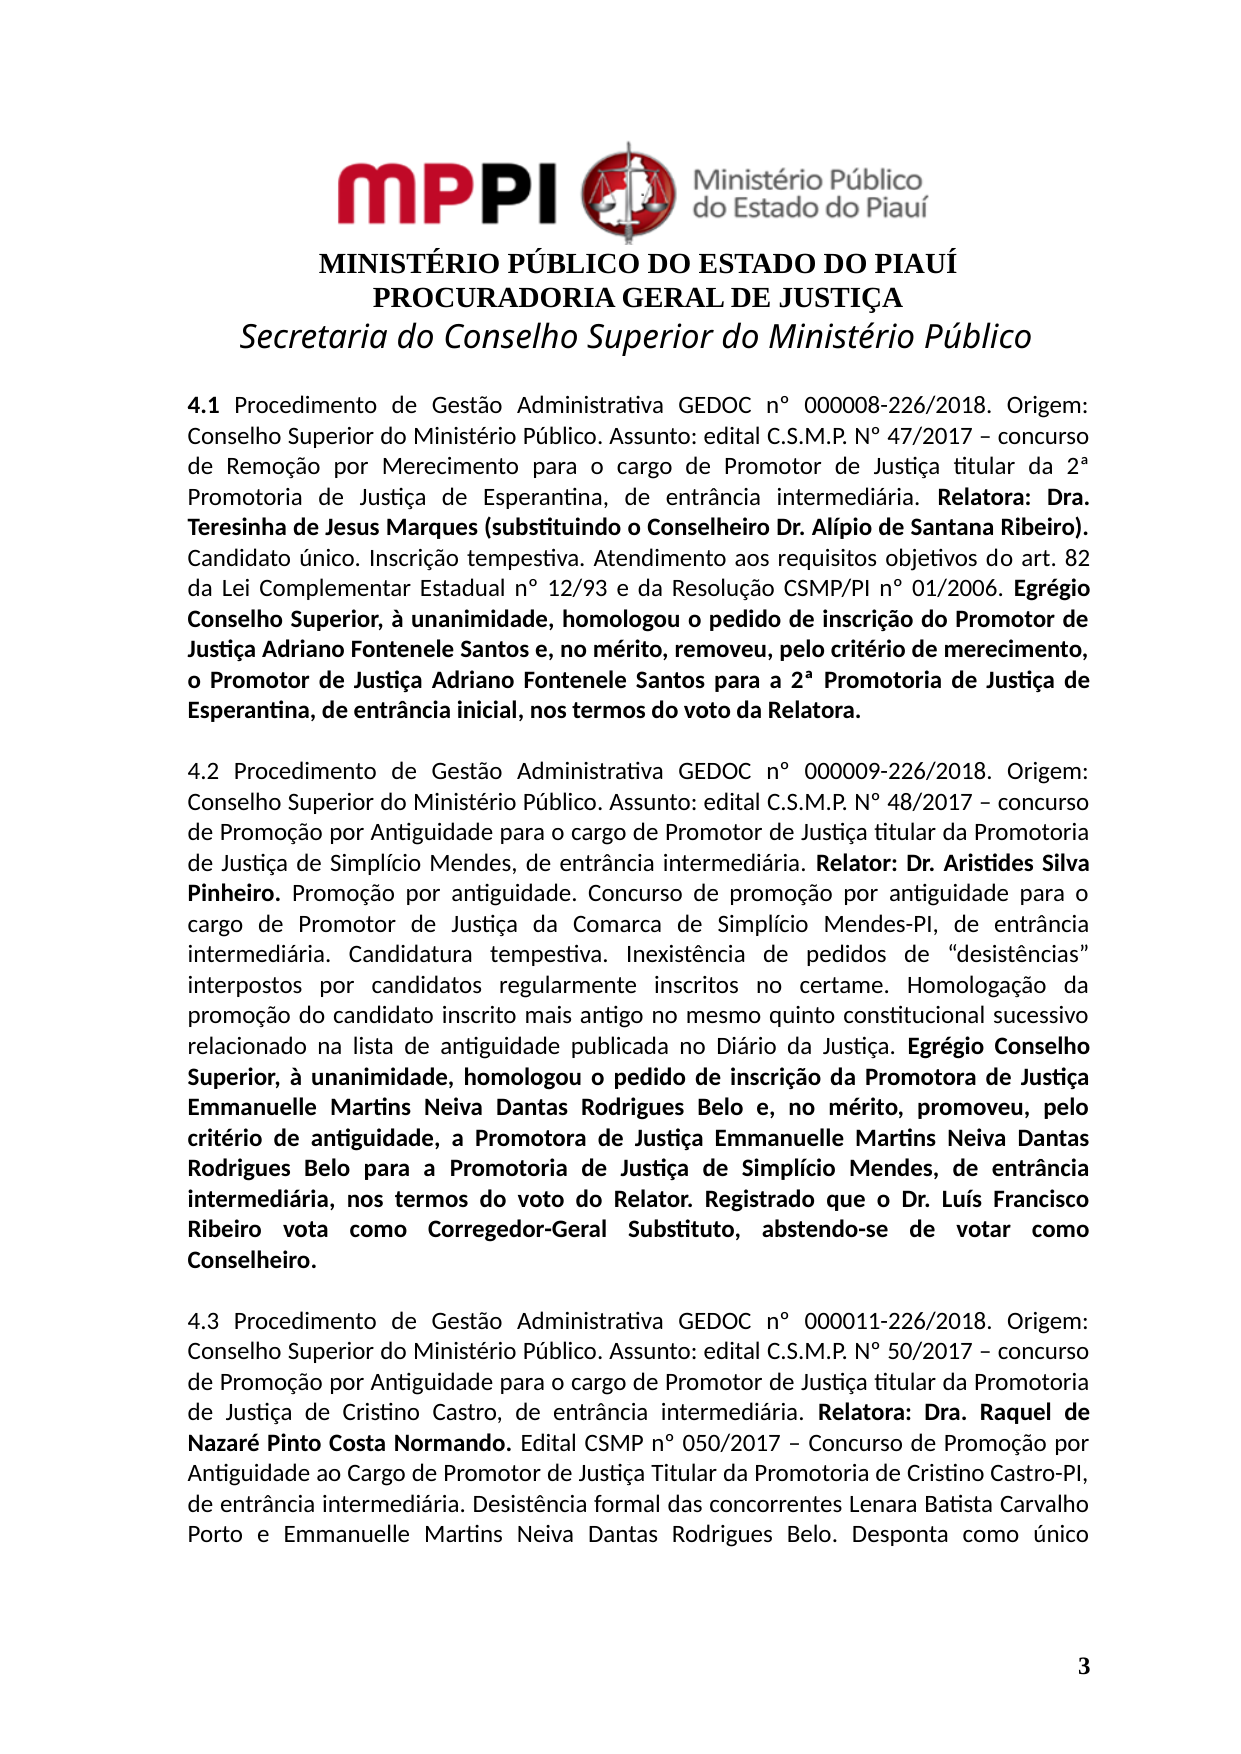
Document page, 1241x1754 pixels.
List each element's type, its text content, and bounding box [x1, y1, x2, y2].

text 4.2 Procedimento de Gestão Administrativa GEDOC nº 000009-226/2018. Origem: Conselho Superior do Ministério Público. Assunto: edital C.S.M.P. Nº 48/2017 – concurso de Promoção por Antiguidade para o cargo de Promotor de Justiça titular da Promotoria de Justiça de Simplício Mendes, de entrância intermediária. Relator: Dr. Aristides Silva Pinheiro. Promoção por antiguidade. Concurso de promoção por antiguidade para o cargo de Promotor de Justiça da Comarca de Simplício Mendes-PI, de entrância intermediária. Candidatura tempestiva. Inexistência de pedidos de “desistências” interpostos por candidatos regularmente inscritos no certame. Homologação da promoção do candidato inscrito mais antigo no mesmo quinto constitucional sucessivo relacionado na lista de antiguidade publicada no Diário da Justiça. Egrégio Conselho Superior, à unanimidade, homologou o pedido de inscrição da Promotora de Justiça Emmanuelle Martins Neiva Dantas Rodrigues Belo e, no mérito, promoveu, pelo critério de antiguidade, a Promotora de Justiça Emmanuelle Martins Neiva Dantas Rodrigues Belo para a Promotoria de Justiça de Simplício Mendes, de entrância intermediária, nos termos do voto do Relator. Registrado que o Dr. Luís Francisco Ribeiro vota como Corregedor-Geral Substituto, abstendo-se de votar como Conselheiro. [187, 725, 1090, 1274]
text 4.1 Procedimento de Gestão Administrativa GEDOC nº 000008-226/2018. Origem: Conselho Superior do Ministério Público. Assunto: edital C.S.M.P. Nº 47/2017 – concurso de Remoção por Merecimento para o cargo de Promotor de Justiça titular da 2ª Promotoria de Justiça de Esperantina, de entrância intermediária. Relatora: Dra. Teresinha de Jesus Marques (substituindo o Conselheiro Dr. Alípio de Santana Ribeiro). Candidato único. Inscrição tempestiva. Atendimento aos requisitos objetivos do art. 82 da Lei Complementar Estadual nº 12/93 e da Resolução CSMP/PI nº 01/2006. Egrégio Conselho Superior, à unanimidade, homologou o pedido de inscrição do Promotor de Justiça Adriano Fontenele Santos e, no mérito, removeu, pelo critério de merecimento, o Promotor de Justiça Adriano Fontenele Santos para a 2ª Promotoria de Justiça de Esperantina, de entrância inicial, nos termos do voto da Relatora. [187, 359, 1090, 725]
text 4.3 Procedimento de Gestão Administrativa GEDOC nº 000011-226/2018. Origem: Conselho Superior do Ministério Público. Assunto: edital C.S.M.P. Nº 50/2017 – concurso de Promoção por Antiguidade para o cargo de Promotor de Justiça titular da Promotoria de Justiça de Cristino Castro, de entrância intermediária. Relatora: Dra. Raquel de Nazaré Pinto Costa Normando. Edital CSMP nº 050/2017 – Concurso de Promoção por Antiguidade ao Cargo de Promotor de Justiça Titular da Promotoria de Cristino Castro-PI, de entrância intermediária. Desistência formal das concorrentes Lenara Batista Carvalho Porto e Emmanuelle Martins Neiva Dantas Rodrigues Belo. Desponta como único [187, 1274, 1090, 1549]
